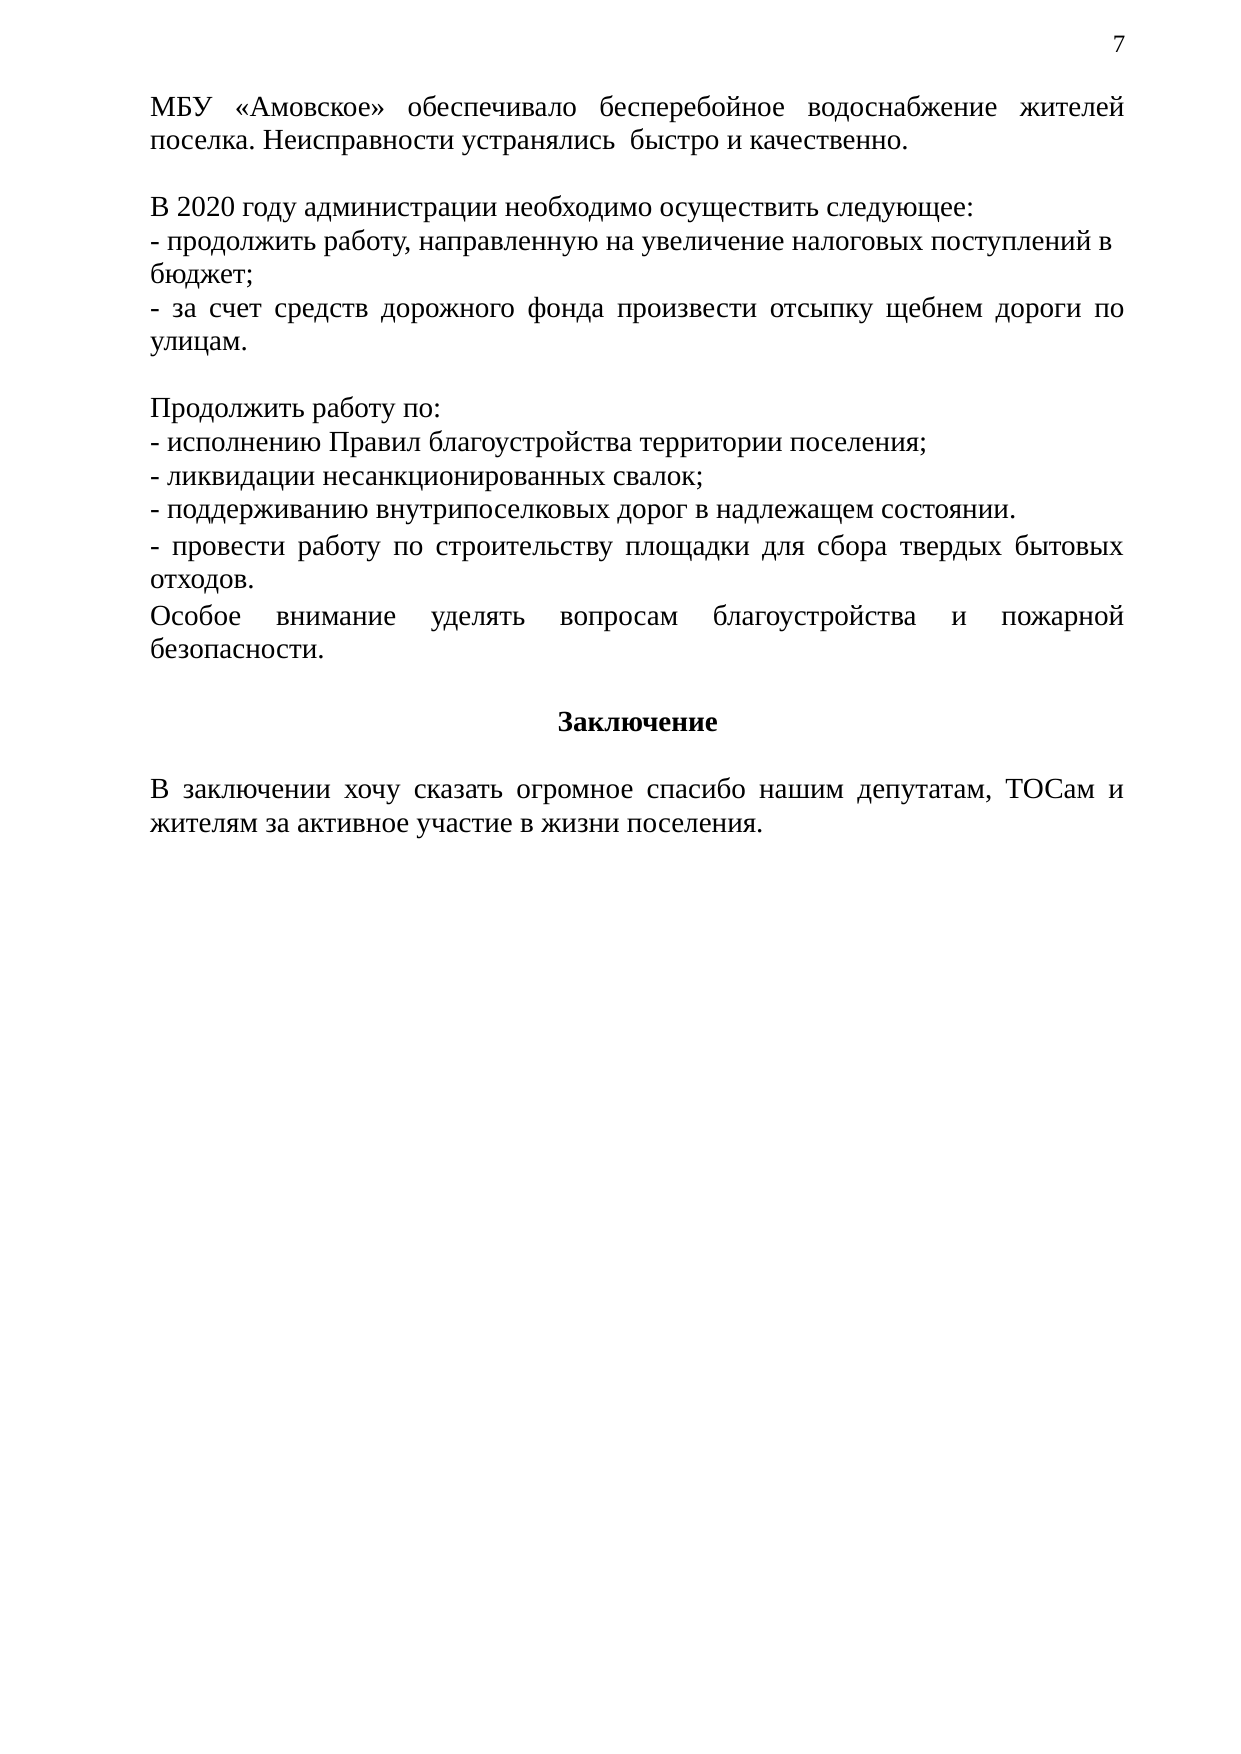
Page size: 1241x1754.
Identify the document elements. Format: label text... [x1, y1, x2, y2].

text - за счет средств дорожного фонда произвести отсыпку щебнем дороги по улицам. [150, 290, 1125, 357]
text Заключение [150, 704, 1125, 738]
text В заключении хочу сказать огромное спасибо нашим депутатам, ТОСам и жителям за активное участие в жизни поселения. [150, 771, 1125, 838]
text МБУ «Амовское» обеспечивало бесперебойное водоснабжение жителей поселка. Неисправности устранялись быстро и качественно. [150, 89, 1125, 156]
text Особое внимание уделять вопросам благоустройства и пожарной безопасности. [150, 598, 1125, 665]
text - ликвидации несанкционированных свалок; [150, 458, 1125, 491]
text - продолжить работу, направленную на увеличение налоговых поступлений в бюджет; [150, 223, 1125, 290]
text - исполнению Правил благоустройства территории поселения; [150, 424, 1125, 458]
text В 2020 году администрации необходимо осуществить следующее: [150, 189, 1125, 223]
text - провести работу по строительству площадки для сбора твердых бытовых отходов. [150, 528, 1125, 595]
text Продолжить работу по: [150, 391, 1125, 424]
text - поддерживанию внутрипоселковых дорог в надлежащем состоянии. [150, 491, 1125, 525]
